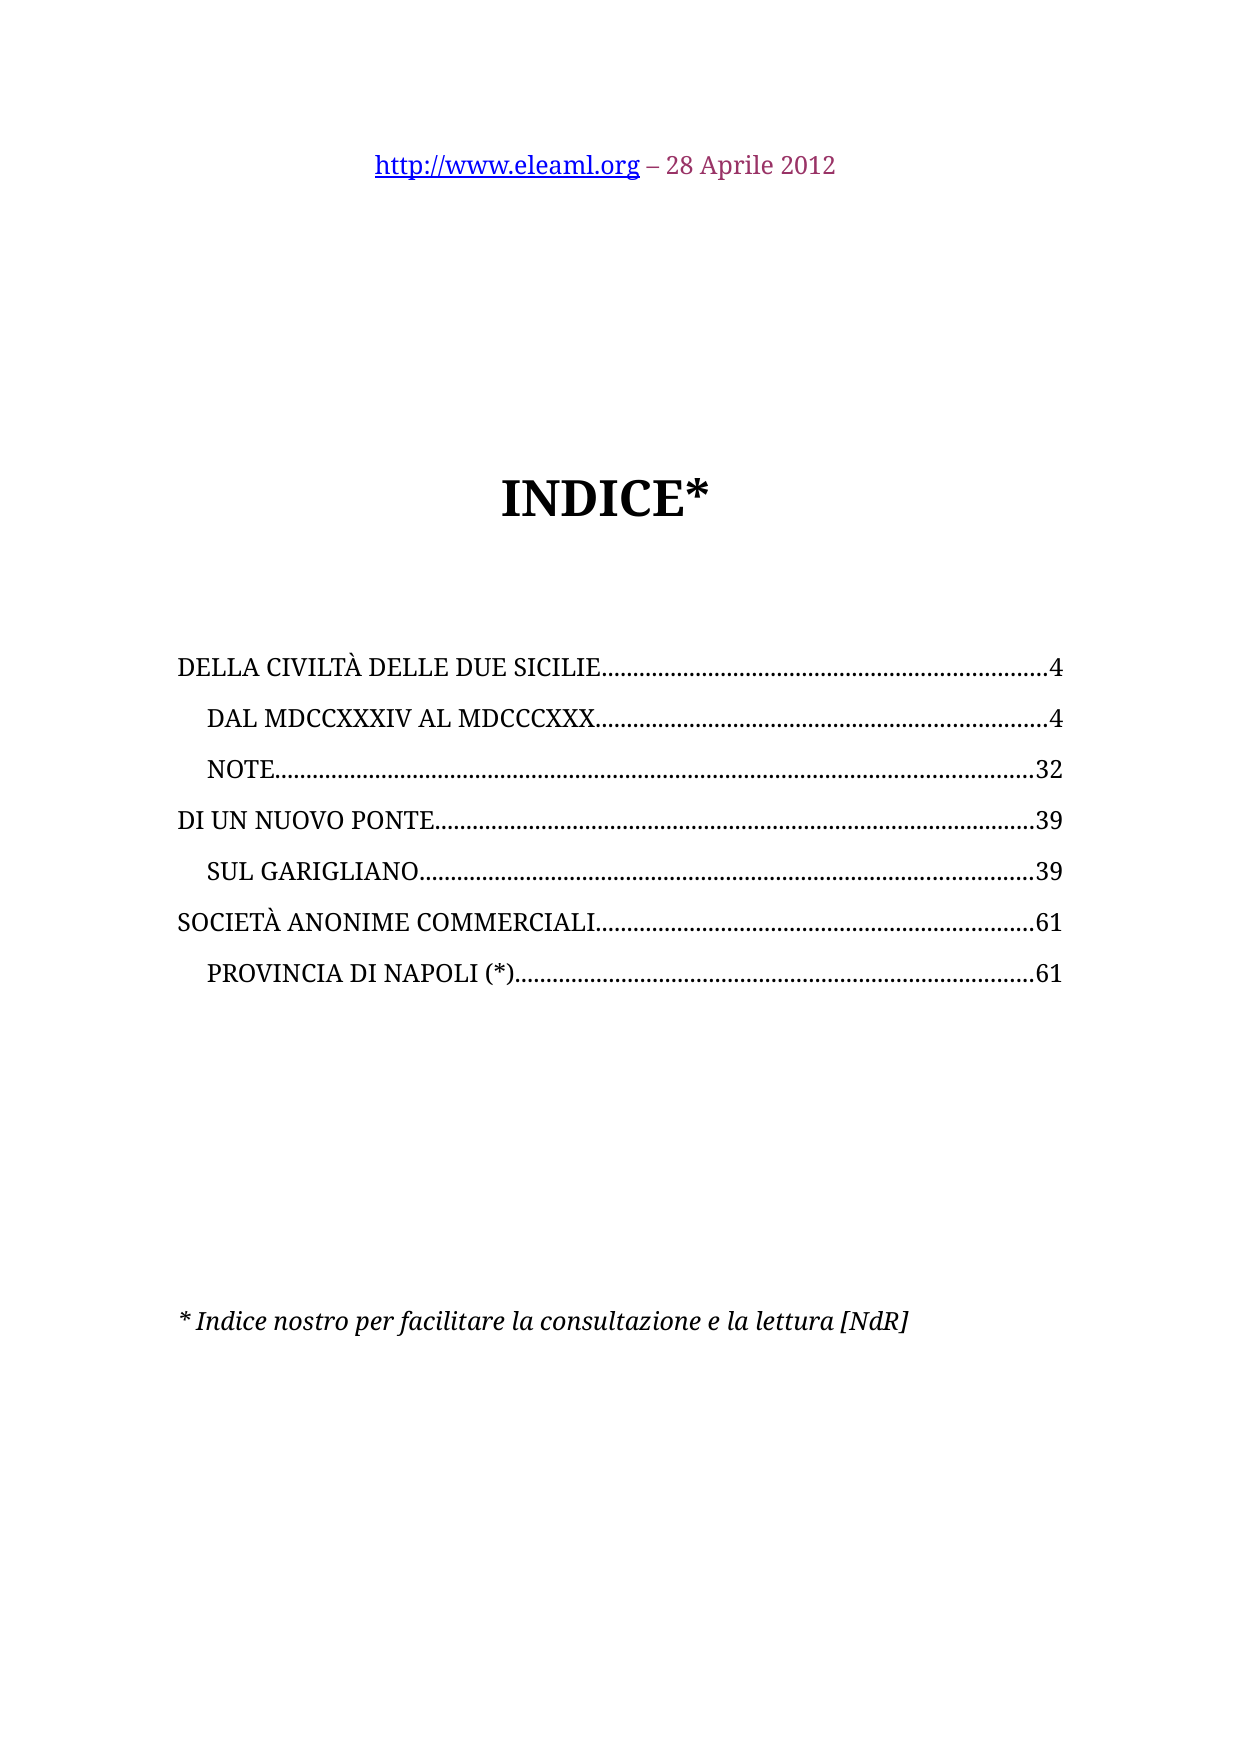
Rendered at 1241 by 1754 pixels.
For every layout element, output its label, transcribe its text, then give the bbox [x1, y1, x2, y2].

text PROVINCIA DI NAPOLI (*) 61 [207, 956, 1063, 989]
text DI UN NUOVO PONTE 39 [177, 802, 1063, 836]
text SUL GARIGLIANO 39 [207, 853, 1063, 887]
text DAL MDCCXXXIV AL MDCCCXXX 4 [207, 700, 1063, 734]
text DELLA CIVILTÀ DELLE DUE SICILIE 4 [177, 649, 1063, 683]
text SOCIETÀ ANONIME COMMERCIALI 61 [177, 904, 1063, 938]
text NOTE 32 [207, 751, 1063, 785]
subtitle INDICE* [148, 463, 1063, 531]
text * Indice nostro per facilitare la consultazione e la lettura [NdR] [148, 1304, 1063, 1338]
